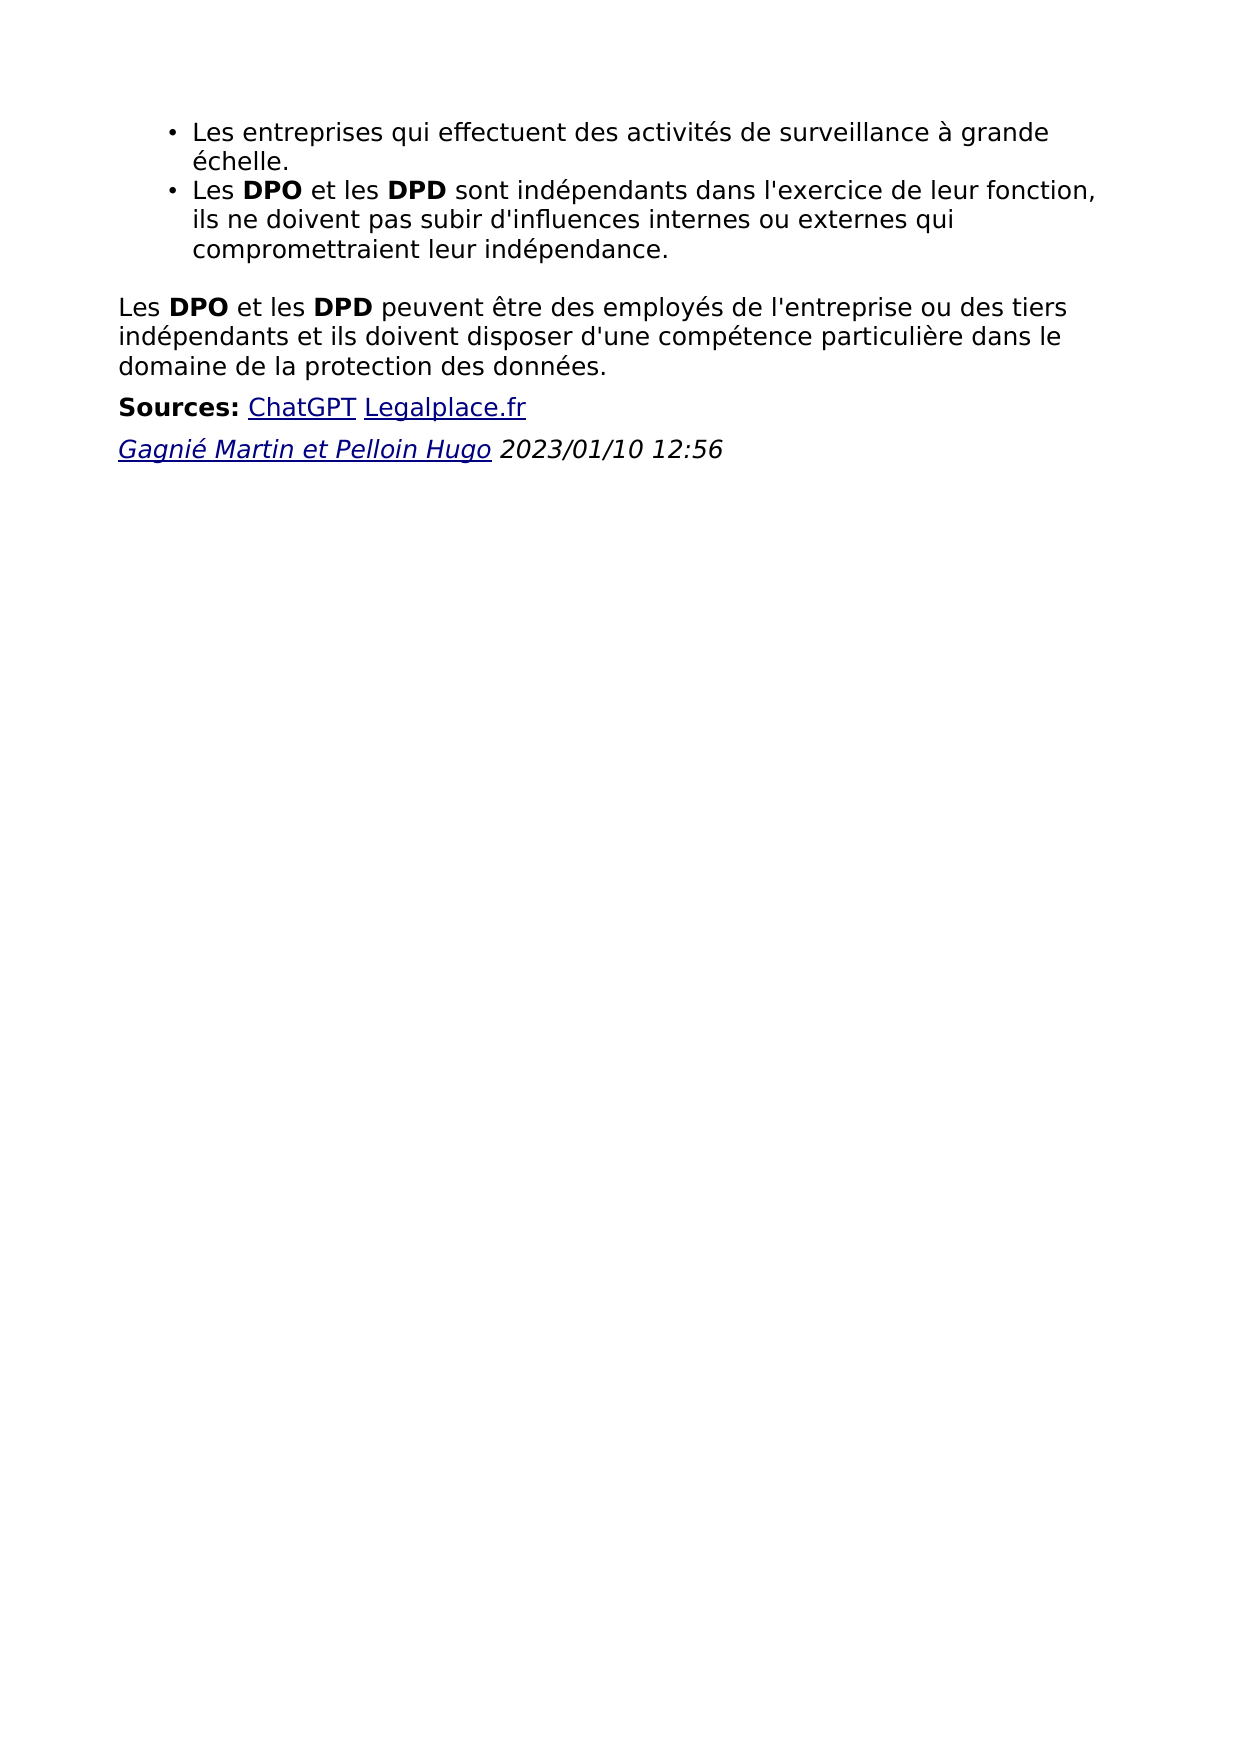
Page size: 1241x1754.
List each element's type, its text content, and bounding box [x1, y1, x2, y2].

list Les DPO et les DPD sont indépendants dans l'exercice de leur fonction, ils ne doivent pas subir d'influences internes ou externes qui compromettraient leur indépendance. [177, 176, 1122, 264]
list Les entreprises qui effectuent des activités de surveillance à grande échelle. [177, 118, 1122, 176]
text Gagnié Martin et Pelloin Hugo 2023/01/10 12:56 [118, 435, 1122, 464]
text Sources: ChatGPT Legalplace.fr [118, 393, 1122, 423]
text Les DPO et les DPD peuvent être des employés de l'entreprise ou des tiers indépendants et ils doivent disposer d'une compétence particulière dans le domaine de la protection des données. [118, 293, 1122, 381]
